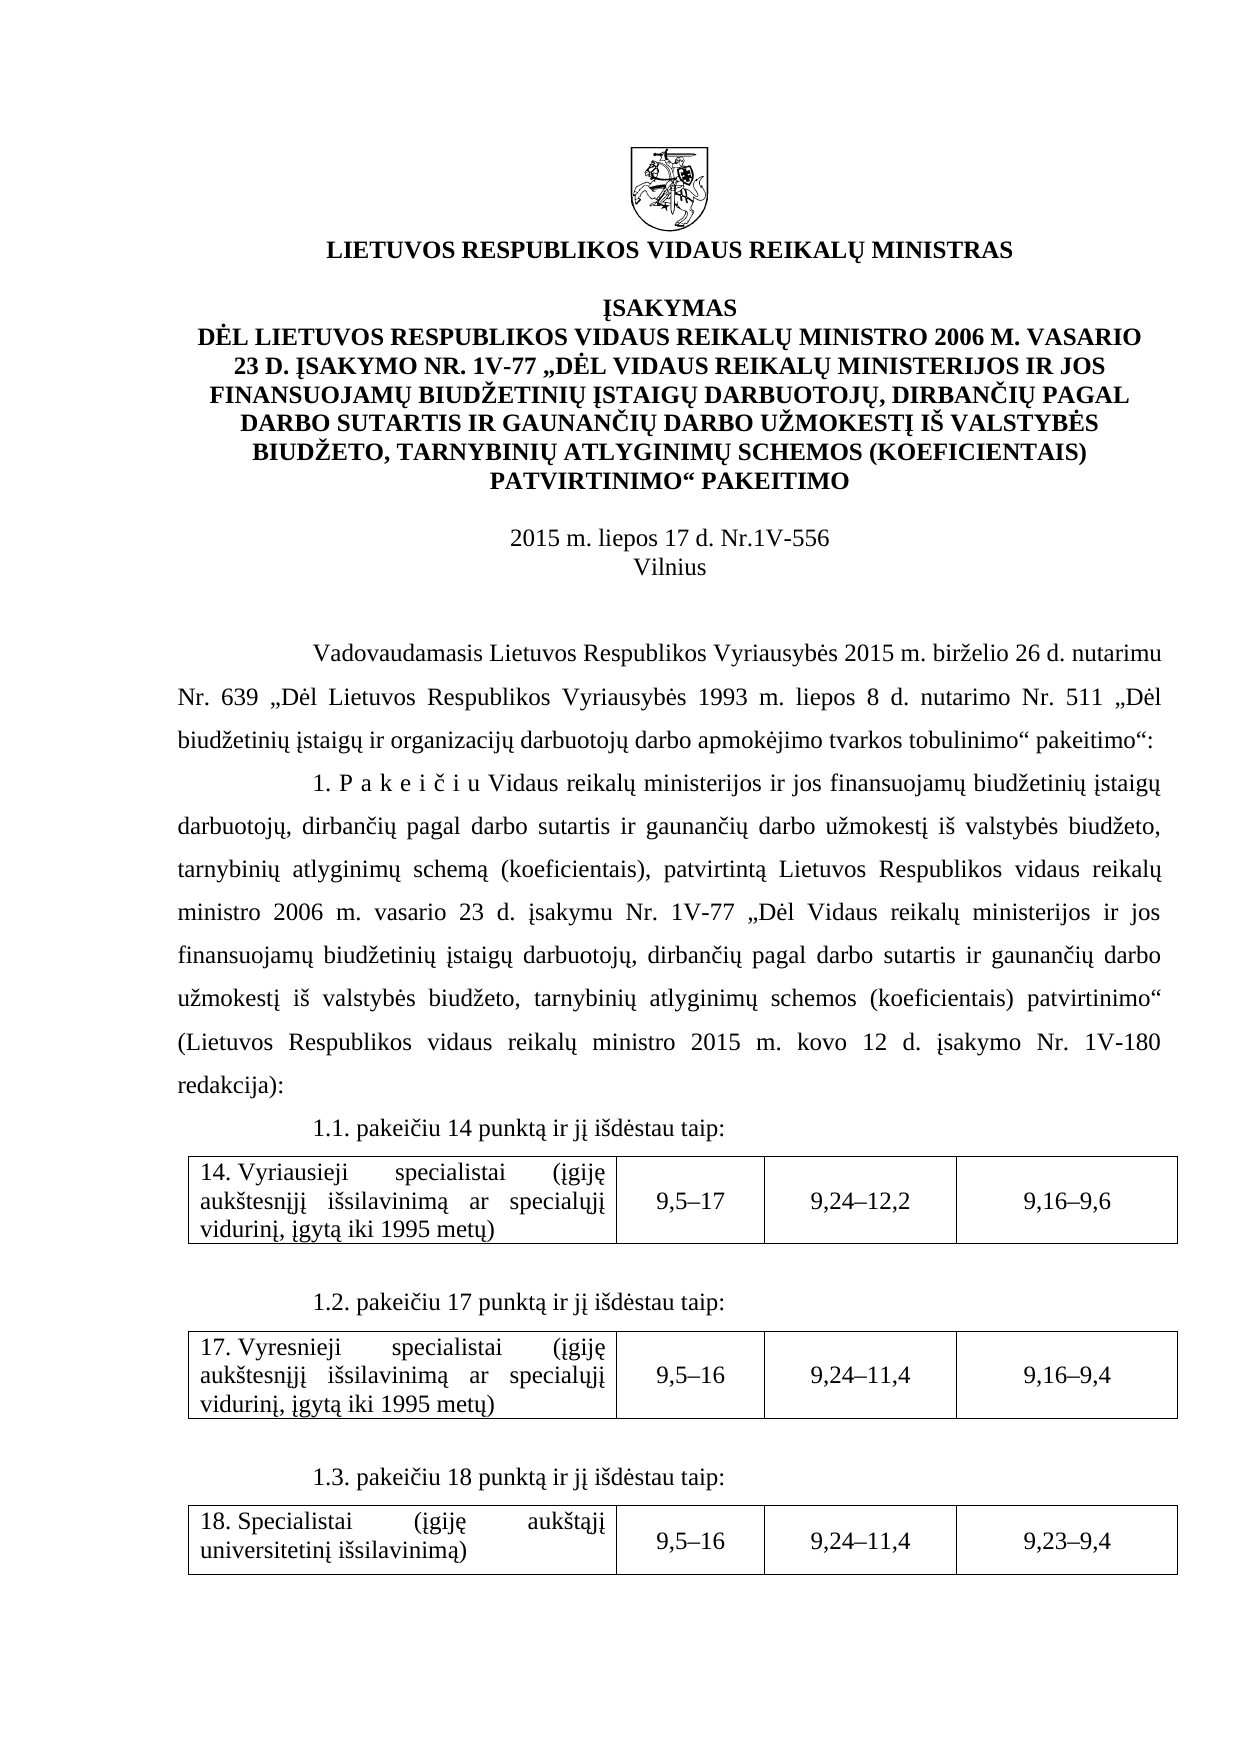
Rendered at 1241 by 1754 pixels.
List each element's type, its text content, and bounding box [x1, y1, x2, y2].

text 1.1. pakeičiu 14 punktą ir jį išdėstau taip: [177, 1113, 1162, 1142]
text LIETUVOS RESPUBLIKOS VIDAUS REIKALŲ MINISTRAS [177, 231, 1162, 265]
table_header 18. Specialistai (įgiję aukštąjį universitetinį išsilavinimą) [189, 1506, 616, 1574]
table_header 9,23–9,4 [957, 1506, 1177, 1574]
table_header 9,24–11,4 [765, 1332, 956, 1418]
table_header 9,5–17 [617, 1157, 764, 1243]
text 2015 m. liepos 17 d. Nr.1V-556 [177, 523, 1162, 552]
text 1.2. pakeičiu 17 punktą ir jį išdėstau taip: [177, 1287, 1162, 1316]
table_header 14. Vyriausieji specialistai (įgiję aukštesnįjį išsilavinimą ar specialųjį vidurinį, įgytą iki 1995 metų) [189, 1157, 616, 1243]
text 1.3. pakeičiu 18 punktą ir jį išdėstau taip: [177, 1462, 1162, 1491]
text Vadovaudamasis Lietuvos Respublikos Vyriausybės 2015 m. birželio 26 d. nutarimu Nr. 639 „Dėl Lietuvos Respublikos Vyriausybės 1993 m. liepos 8 d. nutarimo Nr. 511 „Dėl biudžetinių įstaigų ir organizacijų darbuotojų darbo apmokėjimo tvarkos tobulinimo“ pakeitimo“: [177, 638, 1162, 753]
text Vilnius [177, 552, 1162, 581]
table_header 9,24–11,4 [765, 1506, 956, 1574]
table_header 9,5–16 [617, 1506, 764, 1574]
text ĮSAKYMAS [177, 293, 1162, 322]
text 1. P a k e i č i u Vidaus reikalų ministerijos ir jos finansuojamų biudžetinių įstaigų darbuotojų, dirbančių pagal darbo sutartis ir gaunančių darbo užmokestį iš valstybės biudžeto, tarnybinių atlyginimų schemą (koeficientais), patvirtintą Lietuvos Respublikos vidaus reikalų ministro 2006 m. vasario 23 d. įsakymu Nr. 1V-77 „Dėl Vidaus reikalų ministerijos ir jos finansuojamų biudžetinių įstaigų darbuotojų, dirbančių pagal darbo sutartis ir gaunančių darbo užmokestį iš valstybės biudžeto, tarnybinių atlyginimų schemos (koeficientais) patvirtinimo“ (Lietuvos Respublikos vidaus reikalų ministro 2015 m. kovo 12 d. įsakymo Nr. 1V-180 redakcija): [177, 768, 1162, 1098]
table_header 9,16–9,6 [957, 1157, 1177, 1243]
table_header 9,16–9,4 [957, 1332, 1177, 1418]
table_header 9,24–12,2 [765, 1157, 956, 1243]
text DĖL LIETUVOS RESPUBLIKOS VIDAUS REIKALŲ MINISTRO 2006 M. VASARIO 23 D. ĮSAKYMO NR. 1V-77 „DĖL VIDAUS REIKALŲ MINISTERIJOS IR JOS FINANSUOJAMŲ BIUDŽETINIŲ ĮSTAIGŲ DARBUOTOJŲ, DIRBANČIŲ PAGAL DARBO SUTARTIS IR GAUNANČIŲ DARBO UŽMOKESTĮ IŠ VALSTYBĖS BIUDŽETO, TARNYBINIŲ ATLYGINIMŲ SCHEMOS (KOEFICIENTAIS) PATVIRTINIMO“ PAKEITIMO [177, 322, 1162, 495]
table_header 17. Vyresnieji specialistai (įgiję aukštesnįjį išsilavinimą ar specialųjį vidurinį, įgytą iki 1995 metų) [189, 1332, 616, 1418]
table_header 9,5–16 [617, 1332, 764, 1418]
